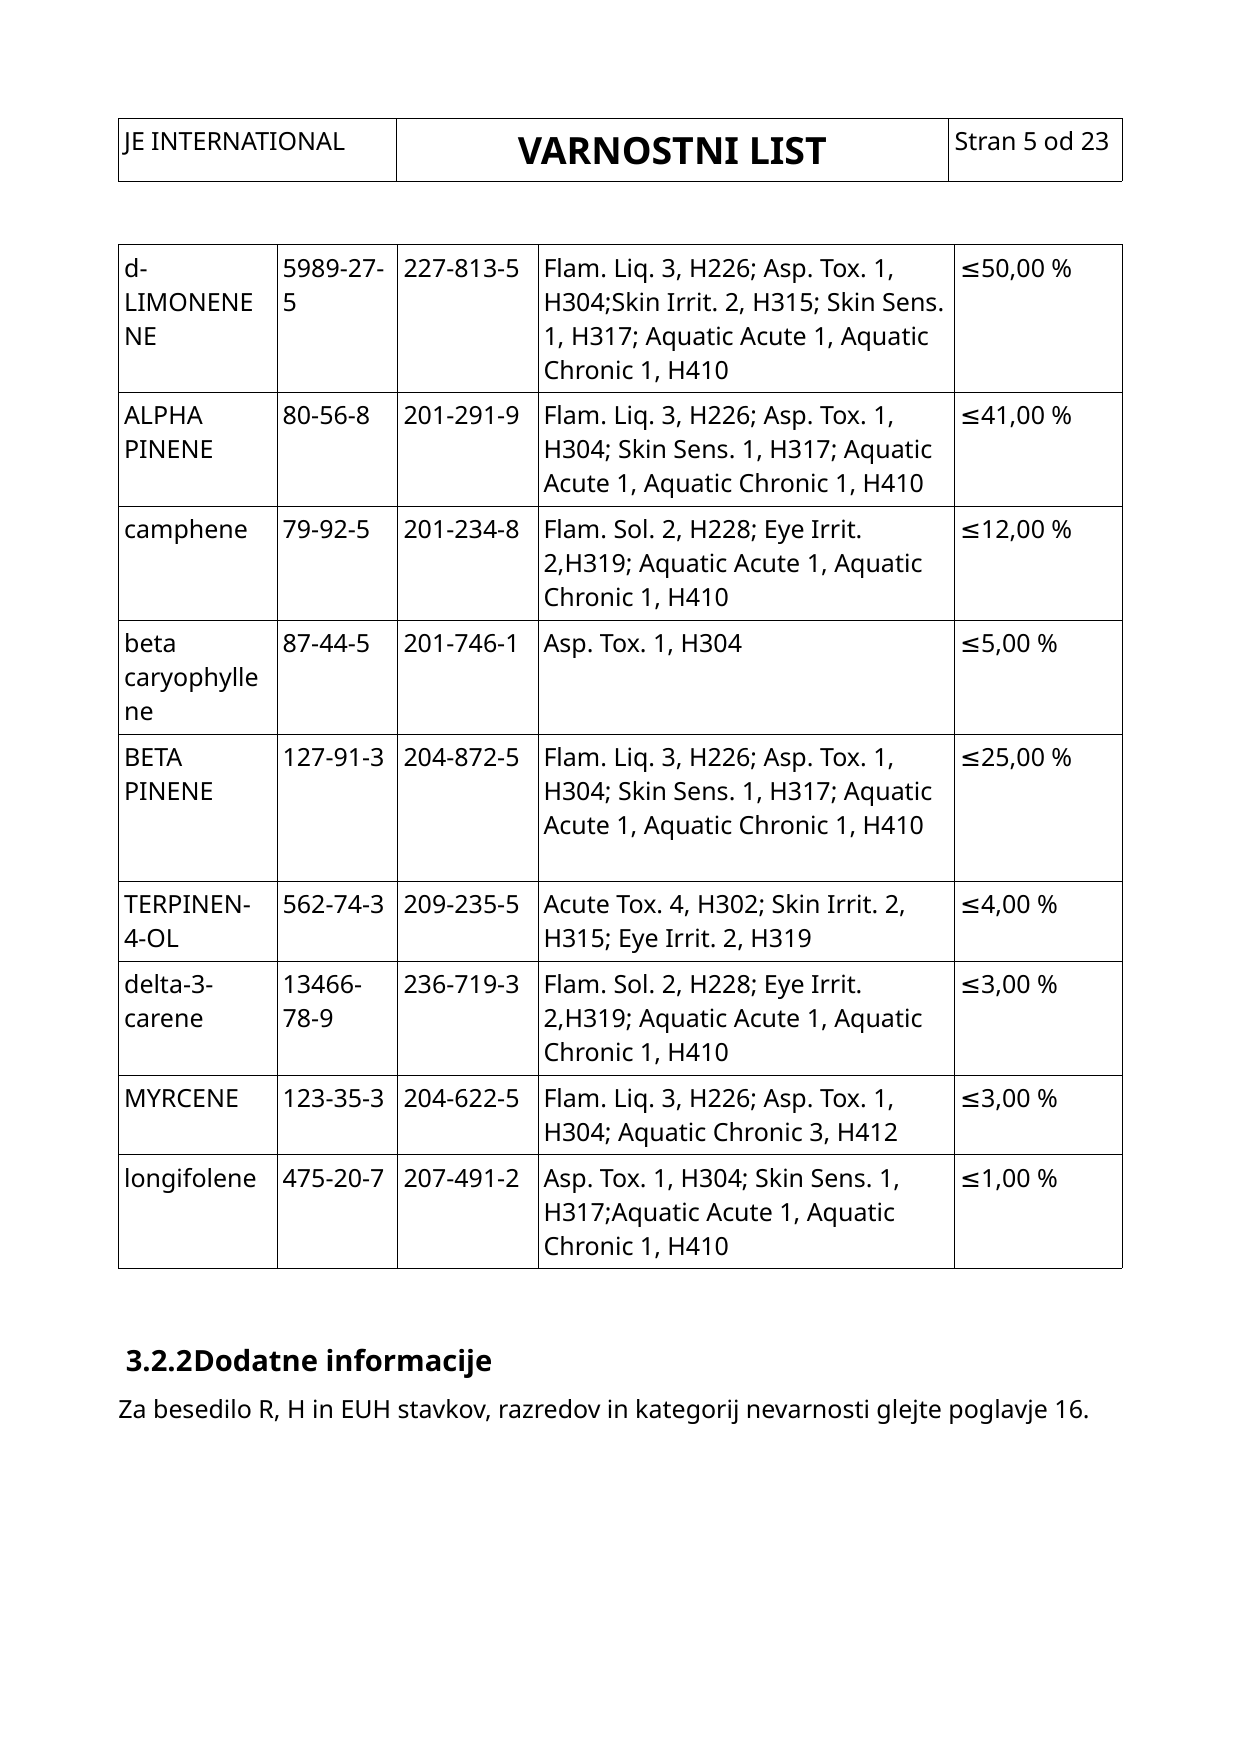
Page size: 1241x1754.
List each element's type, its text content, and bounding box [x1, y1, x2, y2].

subtitle Dodatne informacije [118, 1340, 1122, 1379]
table_cell camphene [119, 507, 277, 620]
table_cell longifolene [119, 1155, 277, 1268]
table_cell 79-92-5 [278, 507, 397, 620]
table_cell MYRCENE [119, 1076, 277, 1154]
table_cell Flam. Sol. 2, H228; Eye Irrit. 2,H319; Aquatic Acute 1, Aquatic Chronic 1, H410 [539, 507, 954, 620]
table_cell Asp. Tox. 1, H304; Skin Sens. 1, H317;Aquatic Acute 1, Aquatic Chronic 1, H410 [539, 1155, 954, 1268]
table_cell 127-91-3 [278, 735, 397, 881]
table_cell 201-291-9 [398, 393, 538, 506]
table_cell 236-719-3 [398, 962, 538, 1075]
table_cell 207-491-2 [398, 1155, 538, 1268]
table_cell 204-872-5 [398, 735, 538, 881]
table_cell Flam. Liq. 3, H226; Asp. Tox. 1, H304; Aquatic Chronic 3, H412 [539, 1076, 954, 1154]
table_cell BETA PINENE [119, 735, 277, 881]
table_cell Flam. Sol. 2, H228; Eye Irrit. 2,H319; Aquatic Acute 1, Aquatic Chronic 1, H410 [539, 962, 954, 1075]
table_cell ≤5,00 % [955, 621, 1122, 733]
table_cell 87-44-5 [278, 621, 397, 733]
table_cell delta-3-carene [119, 962, 277, 1075]
table_cell beta caryophyllene [119, 621, 277, 733]
text Za besedilo R, H in EUH stavkov, razredov in kategorij nevarnosti glejte poglavje 16. [118, 1392, 1122, 1426]
table_cell TERPINEN-4-OL [119, 882, 277, 961]
table_cell ≤3,00 % [955, 1076, 1122, 1154]
table_cell 123-35-3 [278, 1076, 397, 1154]
table_cell Asp. Tox. 1, H304 [539, 621, 954, 733]
table_cell 204-622-5 [398, 1076, 538, 1154]
table_cell Acute Tox. 4, H302; Skin Irrit. 2, H315; Eye Irrit. 2, H319 [539, 882, 954, 961]
table_cell ≤25,00 % [955, 735, 1122, 881]
table_cell 13466-78-9 [278, 962, 397, 1075]
table_cell ≤50,00 % [955, 245, 1122, 392]
table_cell 5989-27-5 [278, 245, 397, 392]
table_cell 209-235-5 [398, 882, 538, 961]
table_cell Flam. Liq. 3, H226; Asp. Tox. 1, H304;Skin Irrit. 2, H315; Skin Sens. 1, H317; Aquatic Acute 1, Aquatic Chronic 1, H410 [539, 245, 954, 392]
table_cell 227-813-5 [398, 245, 538, 392]
table_cell ≤4,00 % [955, 882, 1122, 961]
table_cell 475-20-7 [278, 1155, 397, 1268]
table_cell ≤1,00 % [955, 1155, 1122, 1268]
table_cell ≤12,00 % [955, 507, 1122, 620]
table_cell ≤41,00 % [955, 393, 1122, 506]
table_cell Flam. Liq. 3, H226; Asp. Tox. 1, H304; Skin Sens. 1, H317; Aquatic Acute 1, Aquatic Chronic 1, H410 [539, 735, 954, 881]
table_cell Flam. Liq. 3, H226; Asp. Tox. 1, H304; Skin Sens. 1, H317; Aquatic Acute 1, Aquatic Chronic 1, H410 [539, 393, 954, 506]
table_cell 201-746-1 [398, 621, 538, 733]
table_cell 80-56-8 [278, 393, 397, 506]
table_cell 201-234-8 [398, 507, 538, 620]
table_cell 562-74-3 [278, 882, 397, 961]
table_cell ALPHA PINENE [119, 393, 277, 506]
table_cell ≤3,00 % [955, 962, 1122, 1075]
table_cell d-LIMONENENE [119, 245, 277, 392]
